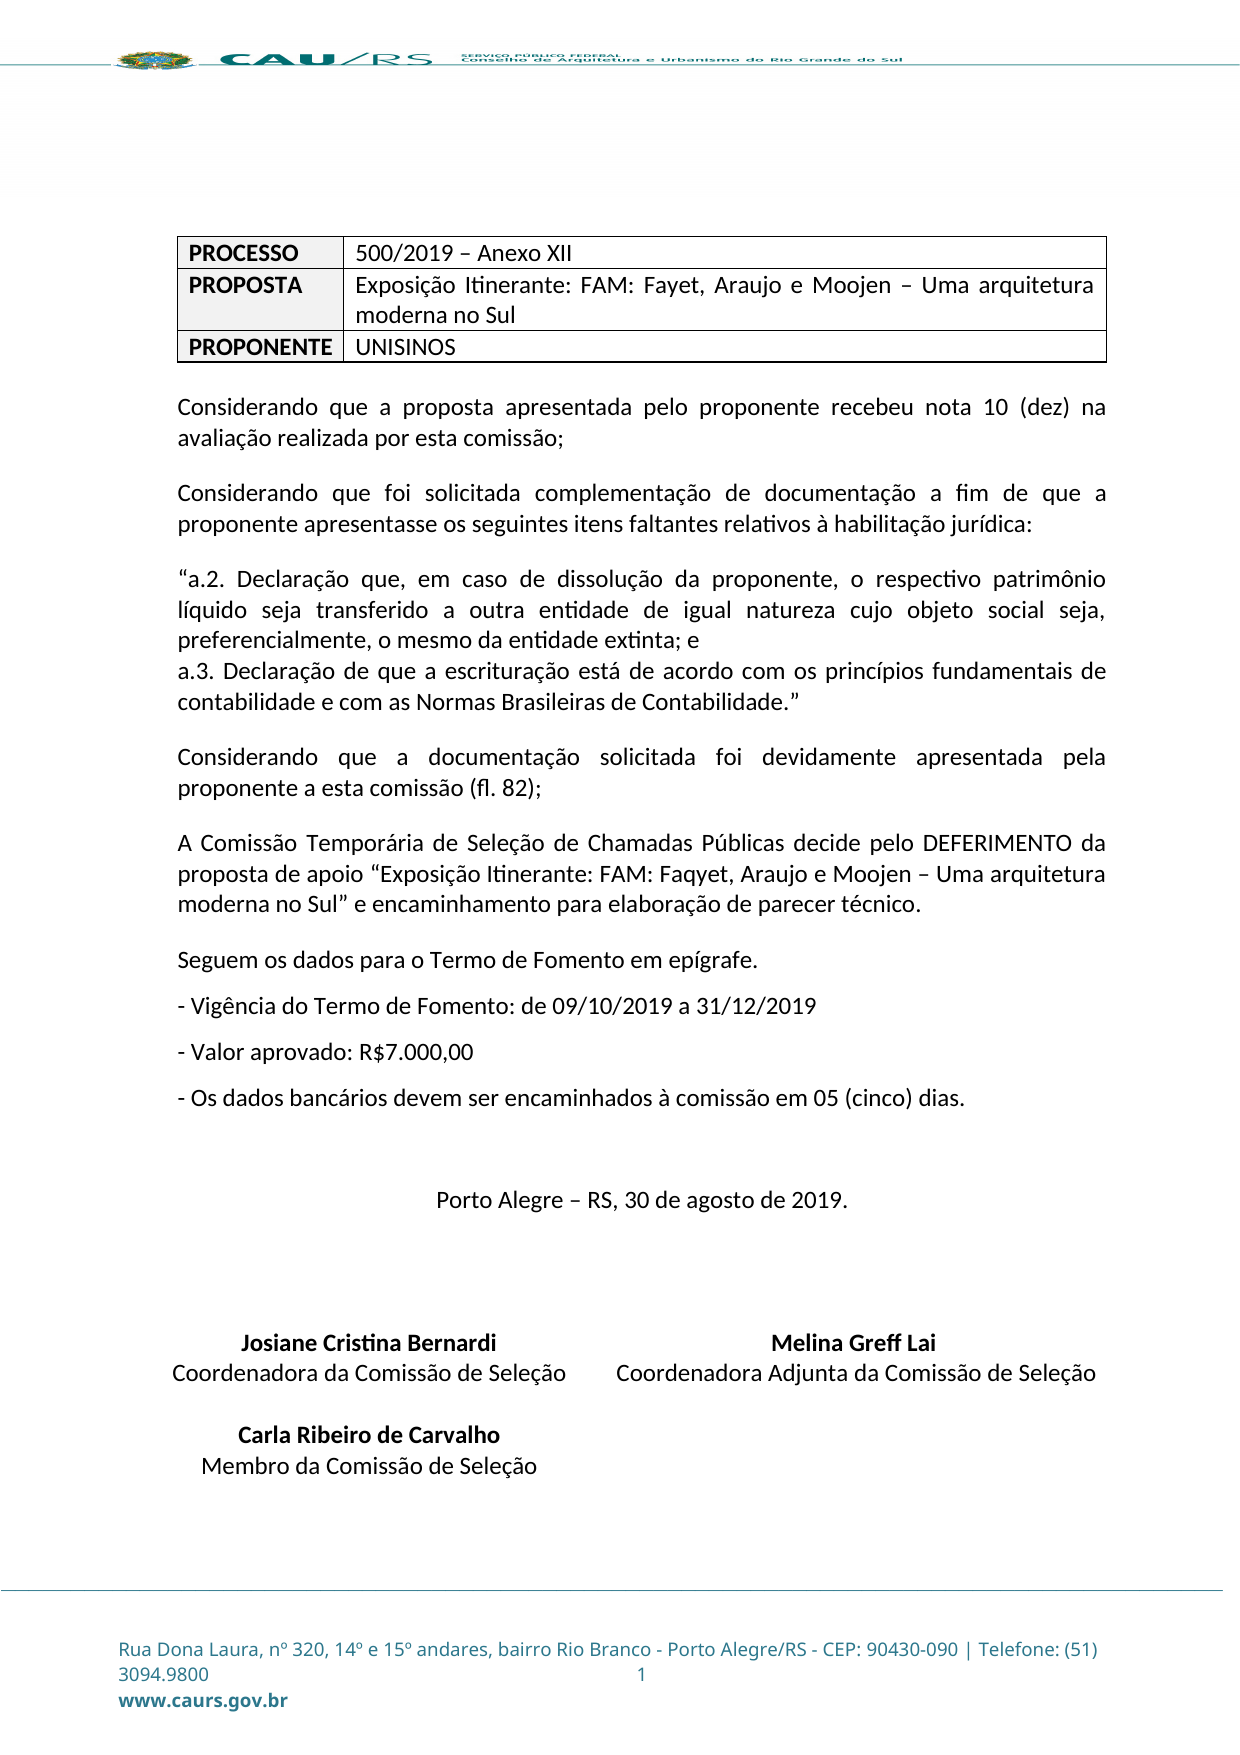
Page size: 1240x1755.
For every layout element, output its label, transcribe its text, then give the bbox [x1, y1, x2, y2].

table_cell Exposição Itinerante: FAM: Fayet, Araujo e Moojen – Uma arquitetura moderna no Sul [344, 269, 1106, 330]
table_header Josiane Cristina Bernardi Coordenadora da Comissão de Seleção [156, 1296, 583, 1388]
text Considerando que a documentação solicitada foi devidamente apresentada pela proponente a esta comissão (fl. 82); [177, 741, 1107, 802]
text Considerando que a proposta apresentada pelo proponente recebeu nota 10 (dez) na avaliação realizada por esta comissão; [177, 391, 1107, 452]
table_header 500/2019 – Anexo XII [344, 237, 1106, 268]
table_cell [584, 1389, 1129, 1511]
table_cell PROPOSTA [178, 269, 343, 330]
text A Comissão Temporária de Seleção de Chamadas Públicas decide pelo DEFERIMENTO da proposta de apoio “Exposição Itinerante: FAM: Faqyet, Araujo e Moojen – Uma arquitetura moderna no Sul” e encaminhamento para elaboração de parecer técnico. [177, 827, 1107, 919]
text - Valor aprovado: R$7.000,00 [177, 1036, 1108, 1067]
table_cell PROPONENTE [178, 331, 343, 361]
text Considerando que foi solicitada complementação de documentação a fim de que a proponente apresentasse os seguintes itens faltantes relativos à habilitação jurídica: [177, 477, 1107, 538]
text “a.2. Declaração que, em caso de dissolução da proponente, o respectivo patrimônio líquido seja transferido a outra entidade de igual natureza cujo objeto social seja, preferencialmente, o mesmo da entidade extinta; e [177, 563, 1107, 655]
table_cell UNISINOS [344, 331, 1106, 361]
text - Vigência do Termo de Fomento: de 09/10/2019 a 31/12/2019 [177, 990, 1108, 1021]
text - Os dados bancários devem ser encaminhados à comissão em 05 (cinco) dias. [177, 1083, 1108, 1113]
table_header PROCESSO [178, 237, 343, 268]
table_cell Carla Ribeiro de Carvalho Membro da Comissão de Seleção [156, 1389, 583, 1511]
text Seguem os dados para o Termo de Fomento em epígrafe. [177, 944, 1108, 975]
table_header Melina Greff Lai Coordenadora Adjunta da Comissão de Seleção [584, 1296, 1129, 1388]
text a.3. Declaração de que a escrituração está de acordo com os princípios fundamentais de contabilidade e com as Normas Brasileiras de Contabilidade.” [177, 655, 1107, 716]
text Porto Alegre – RS, 30 de agosto de 2019. [177, 1184, 1107, 1214]
